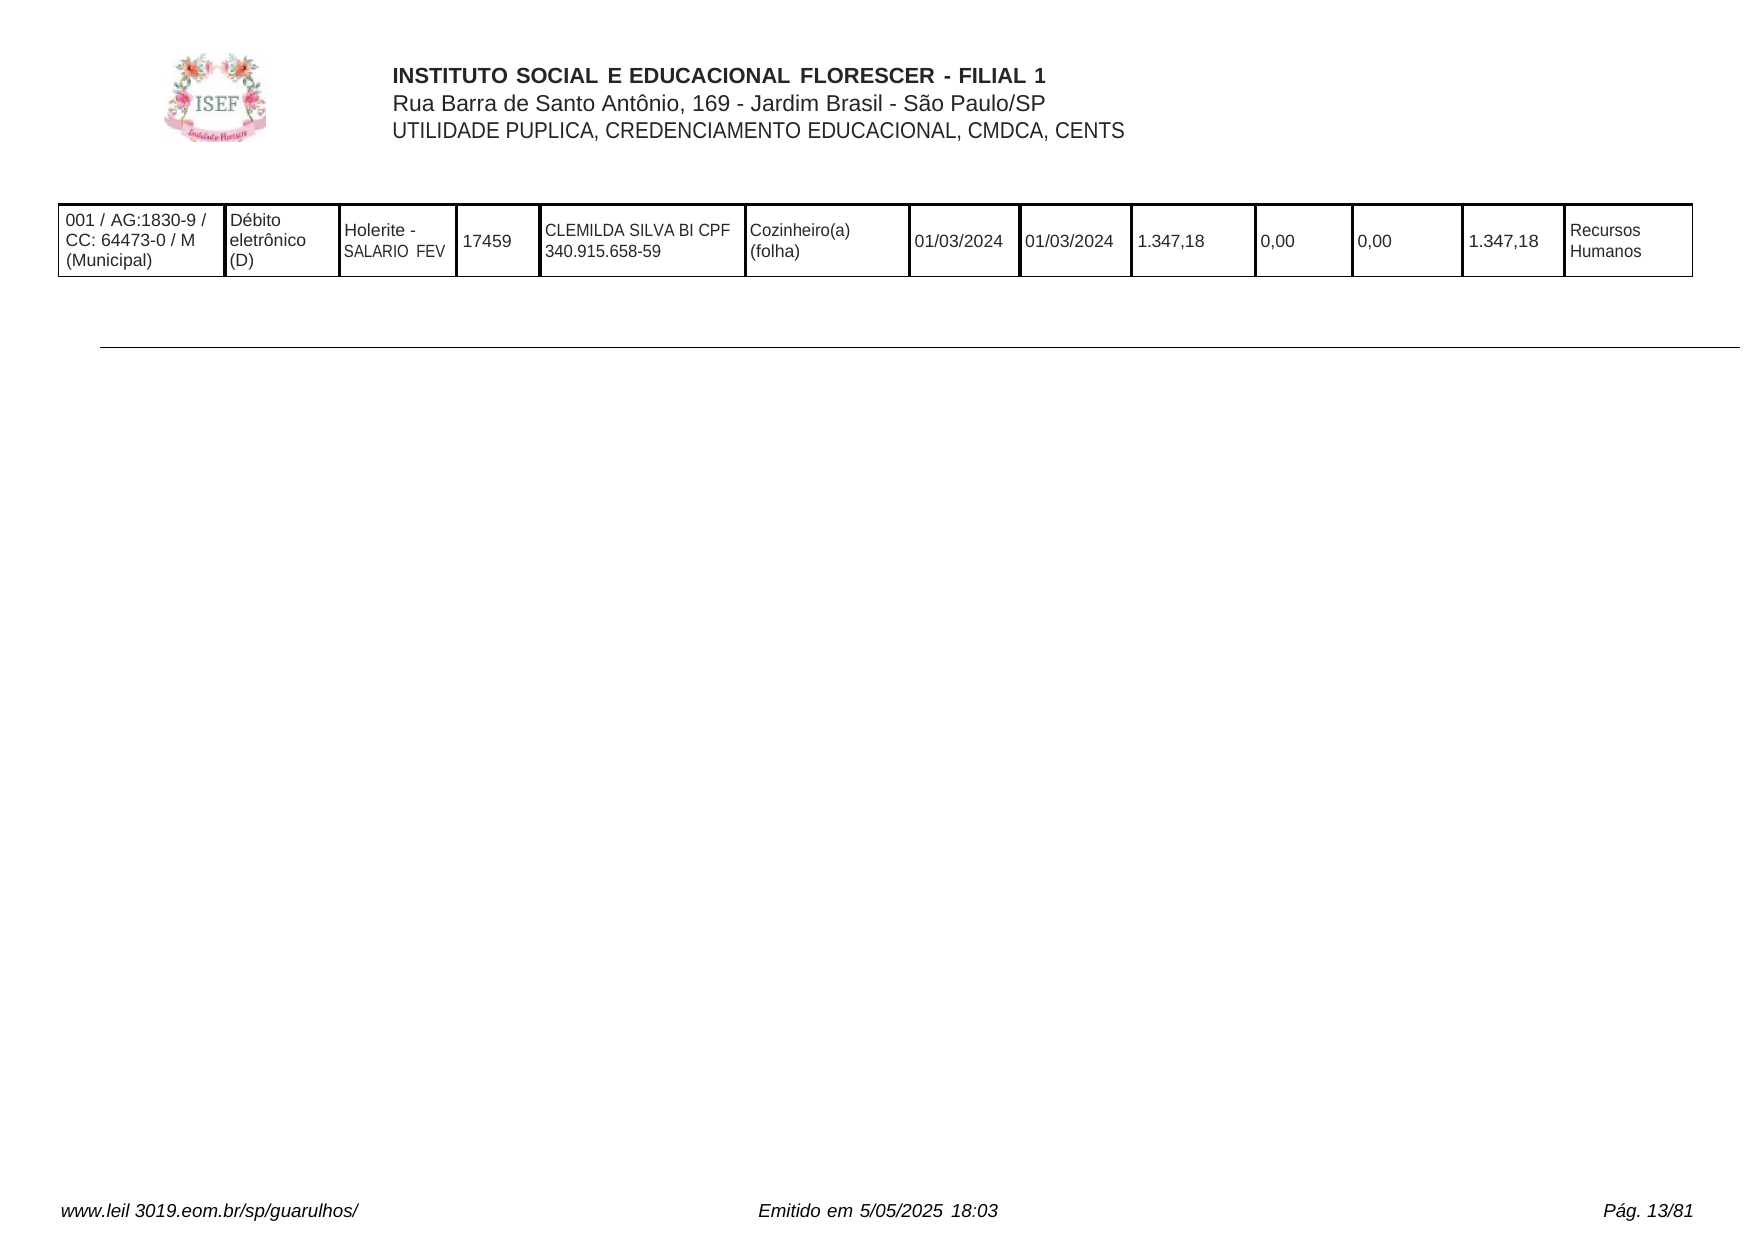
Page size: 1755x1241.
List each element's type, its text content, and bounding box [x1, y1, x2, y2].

table_cell 0,00 [1257, 206, 1351, 276]
table_cell Cozinheiro(a) (folha) [747, 206, 908, 276]
table_cell Débito eletrônico (D) [227, 206, 338, 276]
table_cell 1.347,18 [1133, 206, 1254, 276]
table_cell 001 / AG:1830-9 / CC: 64473-0 / M (Municipal) [59, 206, 223, 276]
table_cell CLEMILDA SILVA BI CPF 340.915.658-59 [542, 206, 744, 276]
table_cell 01/03/2024 [911, 206, 1018, 276]
table_cell 01/03/2024 [1022, 206, 1130, 276]
table_cell 17459 [458, 206, 538, 276]
table_cell 1.347,18 [1464, 206, 1563, 276]
table_cell 0,00 [1354, 206, 1461, 276]
table_cell Holerite - SALARIO FEV [341, 206, 455, 276]
table_cell Recursos Humanos [1566, 206, 1692, 276]
